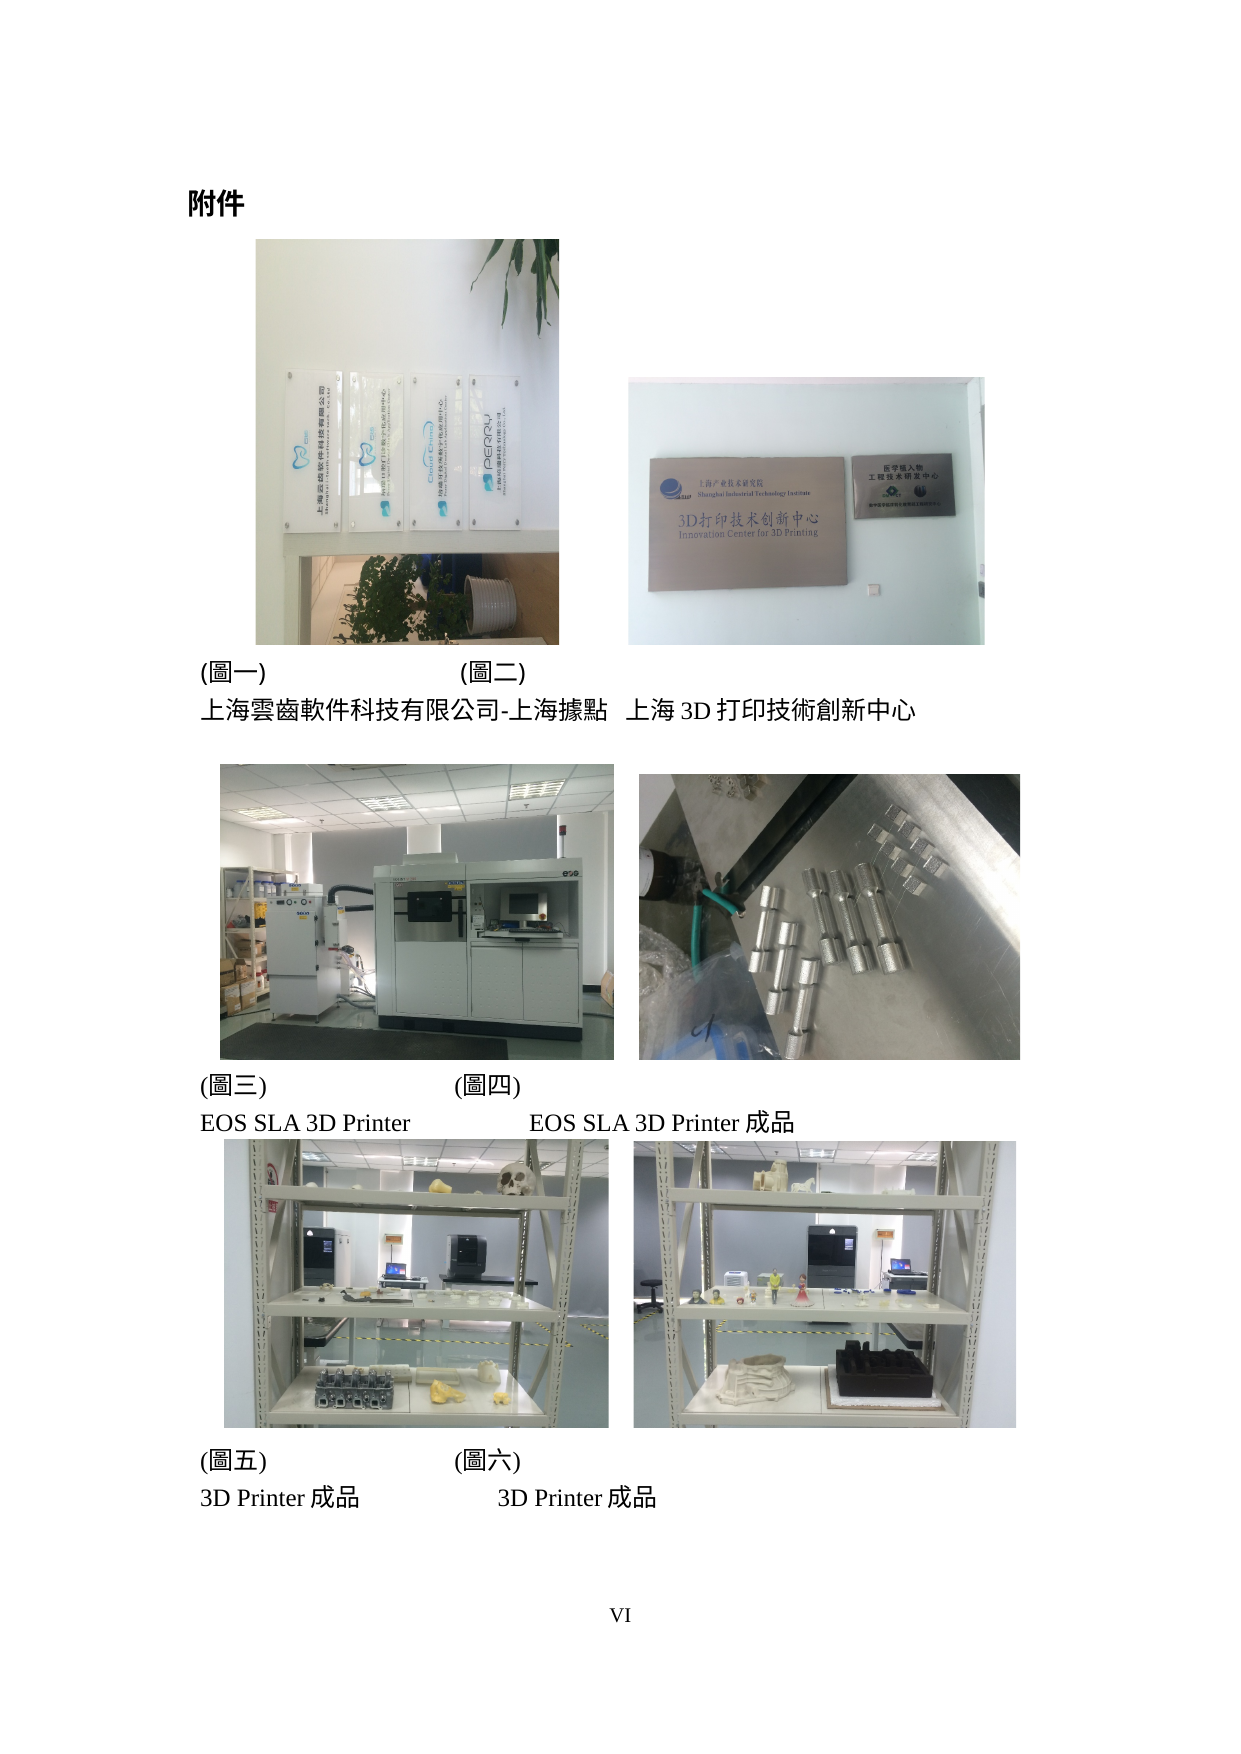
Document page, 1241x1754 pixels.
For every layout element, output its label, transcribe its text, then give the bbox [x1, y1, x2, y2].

text (圖一) (圖二) [187, 652, 1053, 689]
text 附件 [187, 164, 1053, 239]
text (圖三) (圖四) [187, 1064, 1053, 1102]
text 3D Printer成品 3D Printer成品 [187, 1477, 1053, 1514]
picture [224, 1139, 609, 1428]
picture [628, 377, 985, 645]
picture [639, 774, 1021, 1060]
picture [220, 764, 614, 1060]
text 上海雲齒軟件科技有限公司-上海據點 上海3D打印技術創新中心 [187, 689, 1053, 727]
text EOS SLA 3D Printer EOS SLA 3D Printer成品 [187, 1102, 1053, 1139]
picture [633, 1141, 1017, 1428]
text (圖五) (圖六) [187, 1439, 1053, 1477]
picture [255, 239, 560, 645]
